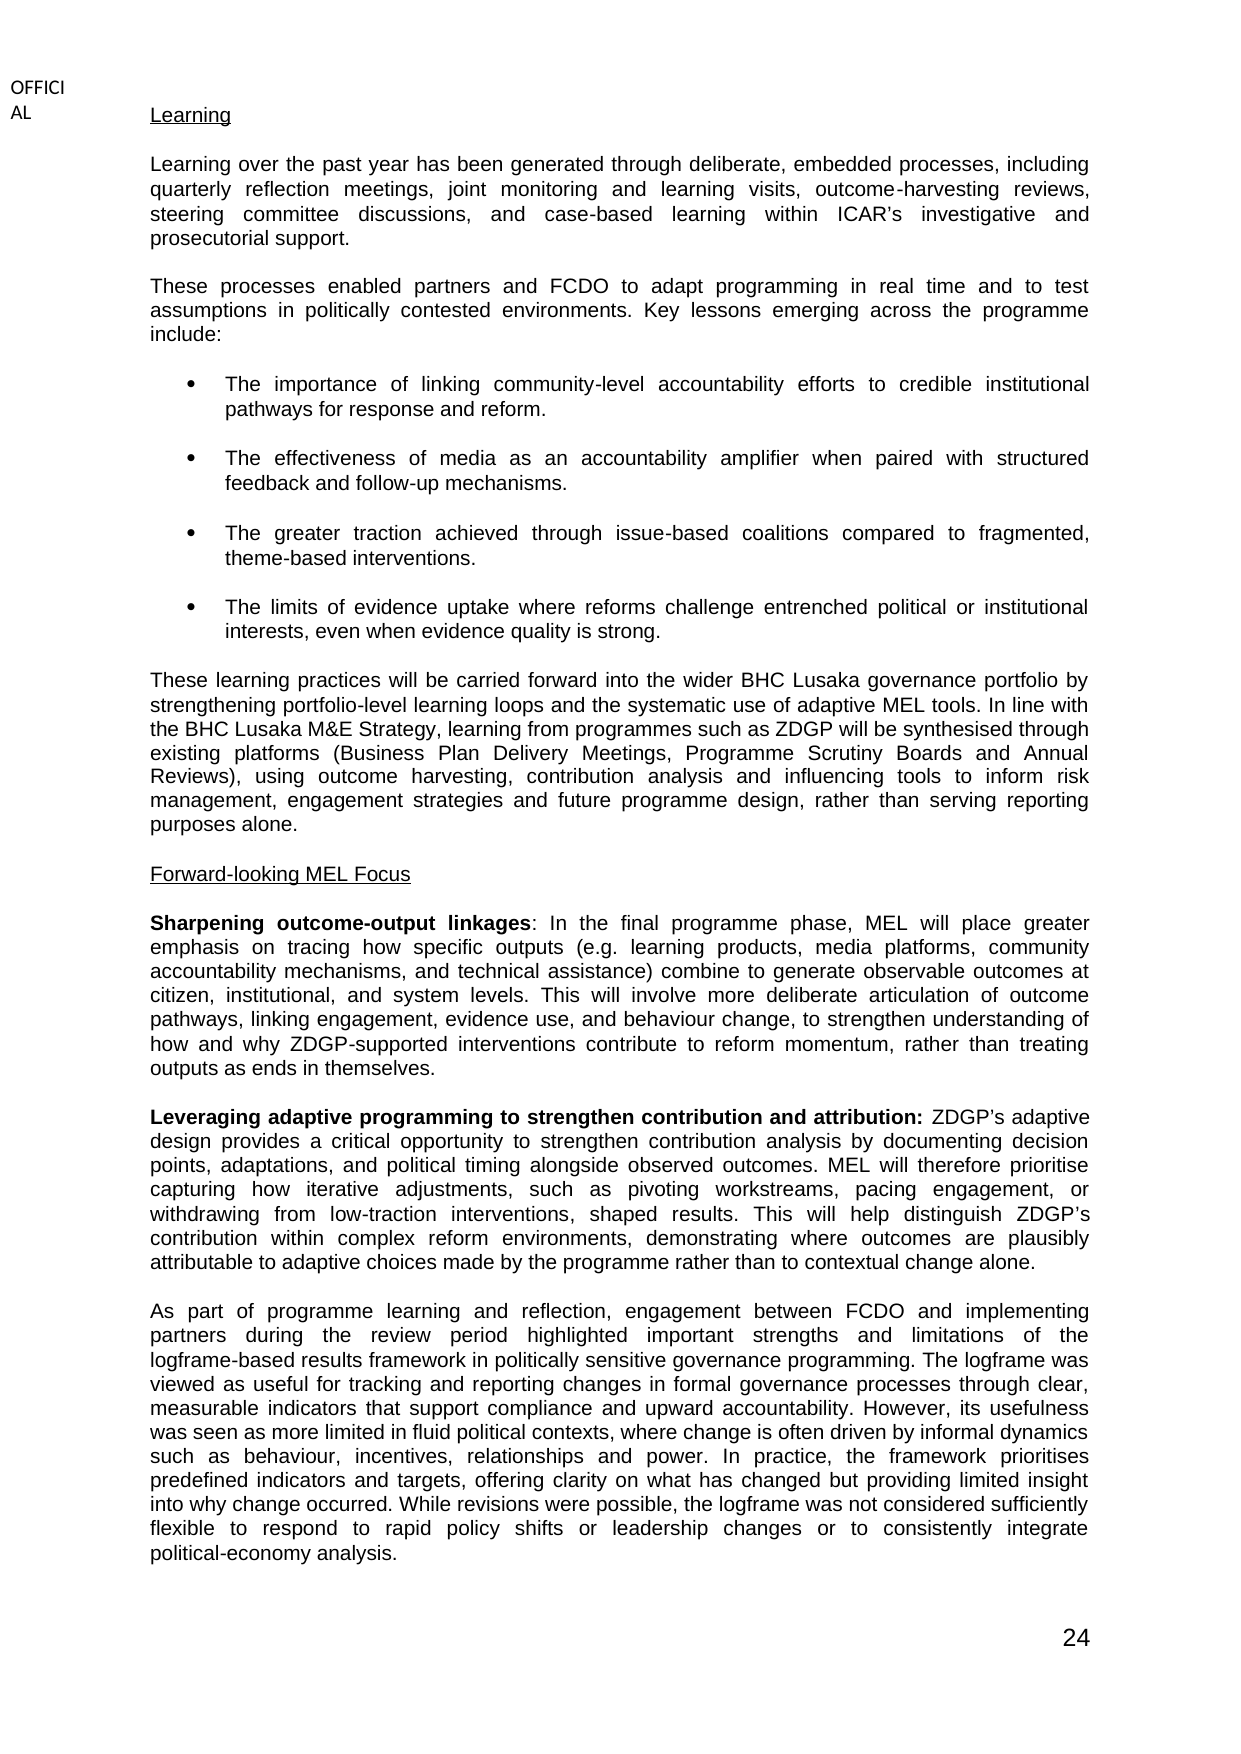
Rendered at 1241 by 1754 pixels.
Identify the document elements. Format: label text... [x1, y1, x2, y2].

text These learning practices will be carried forward into the wider BHC Lusaka governance portfolio by strengthening portfolio‑level learning loops and the systematic use of adaptive MEL tools. In line with the BHC Lusaka M&E Strategy, learning from programmes such as ZDGP will be synthesised through existing platforms (Business Plan Delivery Meetings, Programme Scrutiny Boards and Annual Reviews), using outcome harvesting, contribution analysis and influencing tools to inform risk management, engagement strategies and future programme design, rather than serving reporting purposes alone. [150, 667, 1090, 836]
text Leveraging adaptive programming to strengthen contribution and attribution: ZDGP’s adaptive design provides a critical opportunity to strengthen contribution analysis by documenting decision points, adaptations, and political timing alongside observed outcomes. MEL will therefore prioritise capturing how iterative adjustments, such as pivoting workstreams, pacing engagement, or withdrawing from low‑traction interventions, shaped results. This will help distinguish ZDGP’s contribution within complex reform environments, demonstrating where outcomes are plausibly attributable to adaptive choices made by the programme rather than to contextual change alone. [150, 1105, 1090, 1274]
list The limits of evidence uptake where reforms challenge entrenched political or institutional interests, even when evidence quality is strong. [187, 594, 1090, 642]
list The importance of linking community‑level accountability efforts to credible institutional pathways for response and reform. [187, 371, 1090, 420]
text Learning [150, 102, 1090, 126]
text Forward‑looking MEL Focus [150, 861, 1090, 886]
text As part of programme learning and reflection, engagement between FCDO and implementing partners during the review period highlighted important strengths and limitations of the logframe‑based results framework in politically sensitive governance programming. The logframe was viewed as useful for tracking and reporting changes in formal governance processes through clear, measurable indicators that support compliance and upward accountability. However, its usefulness was seen as more limited in fluid political contexts, where change is often driven by informal dynamics such as behaviour, incentives, relationships and power. In practice, the framework prioritises predefined indicators and targets, offering clarity on what has changed but providing limited insight into why change occurred. While revisions were possible, the logframe was not considered sufficiently flexible to respond to rapid policy shifts or leadership changes or to consistently integrate political‑economy analysis. [150, 1299, 1090, 1564]
list The greater traction achieved through issue‑based coalitions compared to fragmented, theme‑based interventions. [187, 519, 1090, 569]
text These processes enabled partners and FCDO to adapt programming in real time and to test assumptions in politically contested environments. Key lessons emerging across the programme include: [150, 274, 1090, 346]
list The effectiveness of media as an accountability amplifier when paired with structured feedback and follow‑up mechanisms. [187, 445, 1090, 494]
text Learning over the past year has been generated through deliberate, embedded processes, including quarterly reflection meetings, joint monitoring and learning visits, outcome‑harvesting reviews, steering committee discussions, and case‑based learning within ICAR’s investigative and prosecutorial support. [150, 151, 1090, 249]
text Sharpening outcome-output linkages: In the final programme phase, MEL will place greater emphasis on tracing how specific outputs (e.g. learning products, media platforms, community accountability mechanisms, and technical assistance) combine to generate observable outcomes at citizen, institutional, and system levels. This will involve more deliberate articulation of outcome pathways, linking engagement, evidence use, and behaviour change, to strengthen understanding of how and why ZDGP‑supported interventions contribute to reform momentum, rather than treating outputs as ends in themselves. [150, 911, 1090, 1080]
